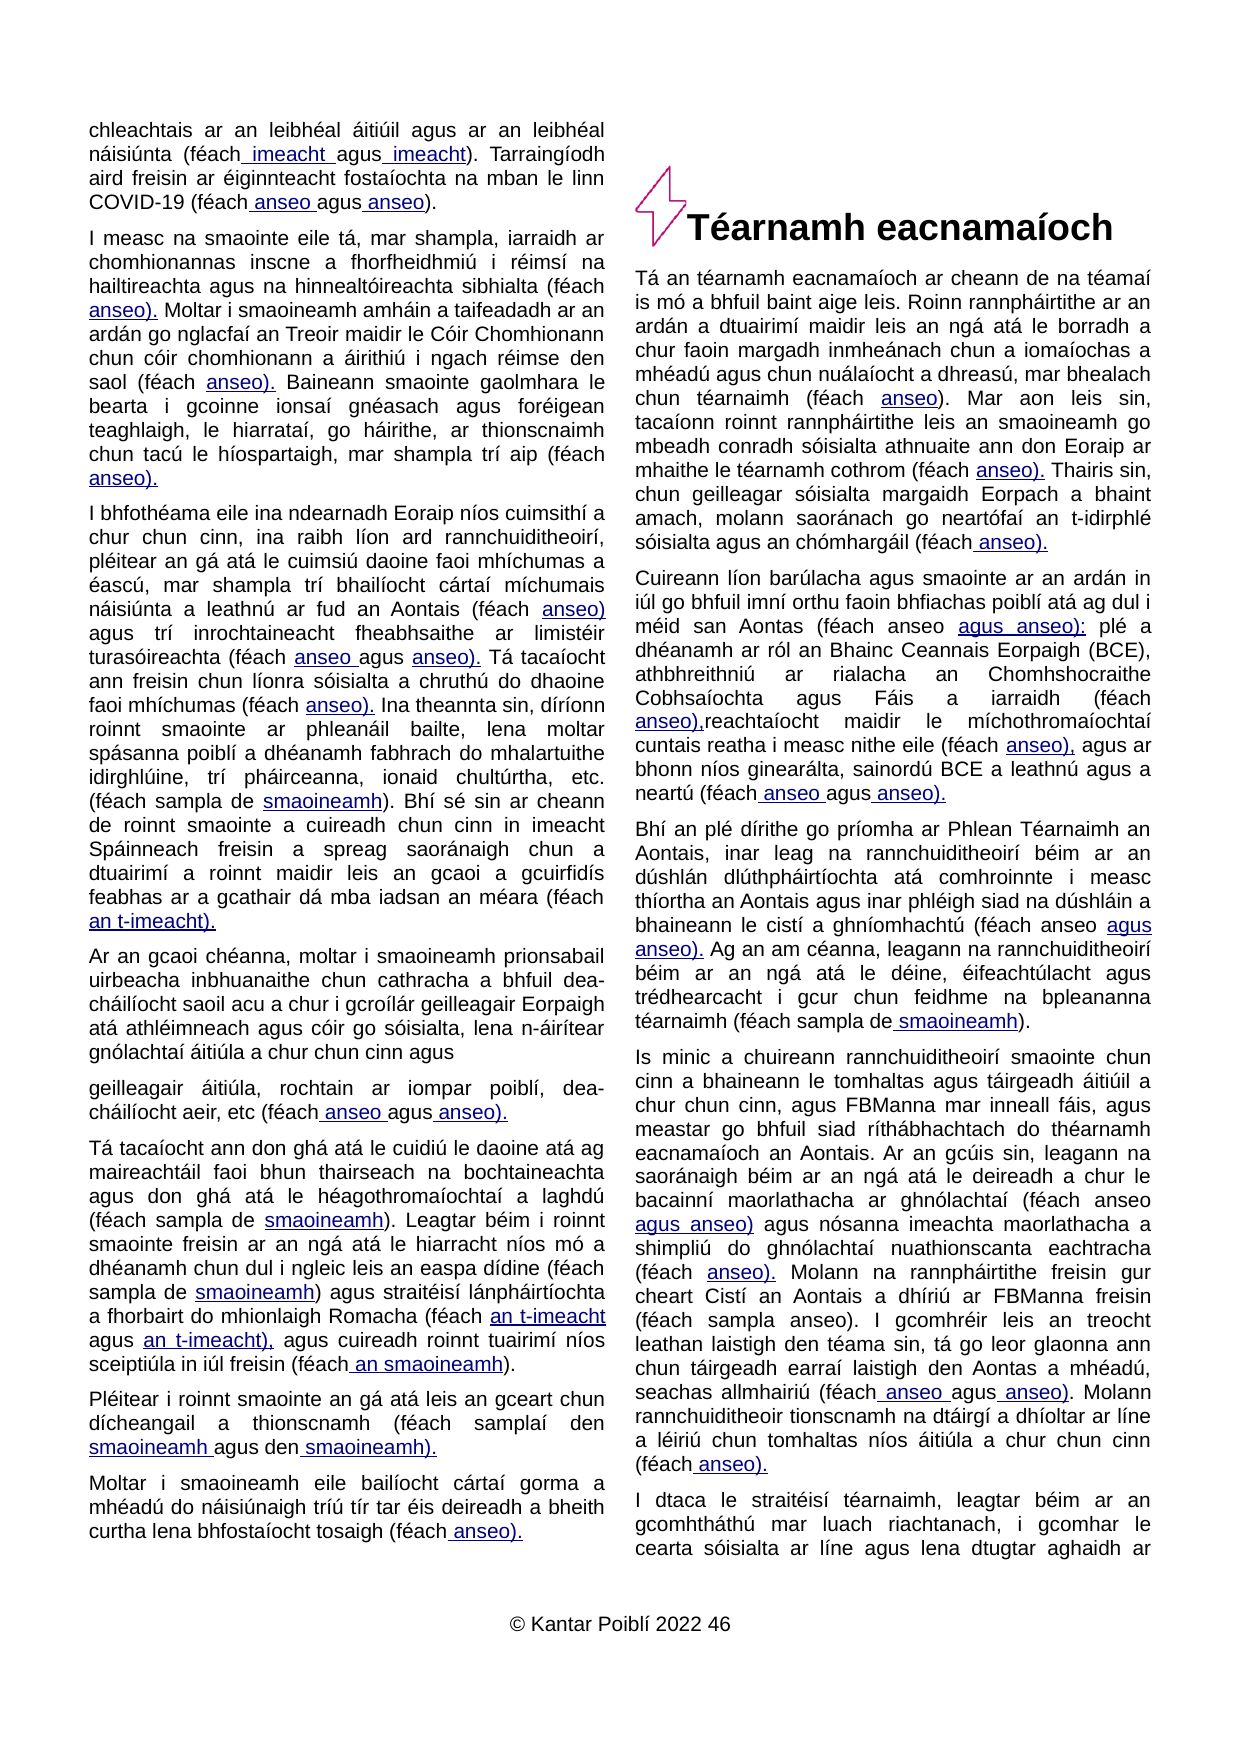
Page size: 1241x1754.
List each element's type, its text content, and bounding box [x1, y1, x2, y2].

text Moltar i smaoineamh eile bailíocht cártaí gorma a mhéadú do náisiúnaigh tríú tír tar éis deireadh a bheith curtha lena bhfostaíocht tosaigh (féach anseo). [88, 1471, 605, 1543]
text Pléitear i roinnt smaointe an gá atá leis an gceart chun dícheangail a thionscnamh (féach samplaí den smaoineamh agus den smaoineamh). [88, 1387, 605, 1459]
text Tá tacaíocht ann don ghá atá le cuidiú le daoine atá ag maireachtáil faoi bhun thairseach na bochtaineachta agus don ghá atá le héagothromaíochtaí a laghdú (féach sampla de smaoineamh). Leagtar béim i roinnt smaointe freisin ar an ngá atá le hiarracht níos mó a dhéanamh chun dul i ngleic leis an easpa dídine (féach sampla de smaoineamh) agus straitéisí lánpháirtíochta a fhorbairt do mhionlaigh Romacha (féach an t-imeacht agus an t-imeacht), agus cuireadh roinnt tuairimí níos sceiptiúla in iúl freisin (féach an smaoineamh). [88, 1136, 605, 1375]
picture [635, 165, 687, 247]
text I dtaca le straitéisí téarnaimh, leagtar béim ar an gcomhtháthú mar luach riachtanach, i gcomhar le cearta sóisialta ar líne agus lena dtugtar aghaidh ar [635, 1488, 1152, 1559]
subtitle Téarnamh eacnamaíoch [635, 205, 1152, 248]
text Bhí an plé dírithe go príomha ar Phlean Téarnaimh an Aontais, inar leag na rannchuiditheoirí béim ar an dúshlán dlúthpháirtíochta atá comhroinnte i measc thíortha an Aontais agus inar phléigh siad na dúshláin a bhaineann le cistí a ghníomhachtú (féach anseo agus anseo). Ag an am céanna, leagann na rannchuiditheoirí béim ar an ngá atá le déine, éifeachtúlacht agus trédhearcacht i gcur chun feidhme na bpleananna téarnaimh (féach sampla de smaoineamh). [635, 817, 1152, 1033]
text Tá an téarnamh eacnamaíoch ar cheann de na téamaí is mó a bhfuil baint aige leis. Roinn rannpháirtithe ar an ardán a dtuairimí maidir leis an ngá atá le borradh a chur faoin margadh inmheánach chun a iomaíochas a mhéadú agus chun nuálaíocht a dhreasú, mar bhealach chun téarnaimh (féach anseo). Mar aon leis sin, tacaíonn roinnt rannpháirtithe leis an smaoineamh go mbeadh conradh sóisialta athnuaite ann don Eoraip ar mhaithe le téarnamh cothrom (féach anseo). Thairis sin, chun geilleagar sóisialta margaidh Eorpach a bhaint amach, molann saoránach go neartófaí an t-idirphlé sóisialta agus an chómhargáil (féach anseo). [635, 266, 1152, 554]
text Ar an gcaoi chéanna, moltar i smaoineamh prionsabail uirbeacha inbhuanaithe chun cathracha a bhfuil dea-cháilíocht saoil acu a chur i gcroílár geilleagair Eorpaigh atá athléimneach agus cóir go sóisialta, lena n-áirítear gnólachtaí áitiúla a chur chun cinn agus [88, 944, 605, 1064]
text chleachtais ar an leibhéal áitiúil agus ar an leibhéal náisiúnta (féach imeacht agus imeacht). Tarraingíodh aird freisin ar éiginnteacht fostaíochta na mban le linn COVID-19 (féach anseo agus anseo). [88, 118, 605, 214]
text I bhfothéama eile ina ndearnadh Eoraip níos cuimsithí a chur chun cinn, ina raibh líon ard rannchuiditheoirí, pléitear an gá atá le cuimsiú daoine faoi mhíchumas a éascú, mar shampla trí bhailíocht cártaí míchumais náisiúnta a leathnú ar fud an Aontais (féach anseo) agus trí inrochtaineacht fheabhsaithe ar limistéir turasóireachta (féach anseo agus anseo). Tá tacaíocht ann freisin chun líonra sóisialta a chruthú do dhaoine faoi mhíchumas (féach anseo). Ina theannta sin, díríonn roinnt smaointe ar phleanáil bailte, lena moltar spásanna poiblí a dhéanamh fabhrach do mhalartuithe idirghlúine, trí pháirceanna, ionaid chultúrtha, etc. (féach sampla de smaoineamh). Bhí sé sin ar cheann de roinnt smaointe a cuireadh chun cinn in imeacht Spáinneach freisin a spreag saoránaigh chun a dtuairimí a roinnt maidir leis an gcaoi a gcuirfidís feabhas ar a gcathair dá mba iadsan an méara (féach an t-imeacht). [88, 501, 605, 932]
text geilleagair áitiúla, rochtain ar iompar poiblí, dea-cháilíocht aeir, etc (féach anseo agus anseo). [88, 1076, 605, 1124]
text Is minic a chuireann rannchuiditheoirí smaointe chun cinn a bhaineann le tomhaltas agus táirgeadh áitiúil a chur chun cinn, agus FBManna mar inneall fáis, agus meastar go bhfuil siad ríthábhachtach do théarnamh eacnamaíoch an Aontais. Ar an gcúis sin, leagann na saoránaigh béim ar an ngá atá le deireadh a chur le bacainní maorlathacha ar ghnólachtaí (féach anseo agus anseo) agus nósanna imeachta maorlathacha a shimpliú do ghnólachtaí nuathionscanta eachtracha (féach anseo). Molann na rannpháirtithe freisin gur cheart Cistí an Aontais a dhíriú ar FBManna freisin (féach sampla anseo). I gcomhréir leis an treocht leathan laistigh den téama sin, tá go leor glaonna ann chun táirgeadh earraí laistigh den Aontas a mhéadú, seachas allmhairiú (féach anseo agus anseo). Molann rannchuiditheoir tionscnamh na dtáirgí a dhíoltar ar líne a léiriú chun tomhaltas níos áitiúla a chur chun cinn (féach anseo). [635, 1044, 1152, 1476]
text I measc na smaointe eile tá, mar shampla, iarraidh ar chomhionannas inscne a fhorfheidhmiú i réimsí na hailtireachta agus na hinnealtóireachta sibhialta (féach anseo). Moltar i smaoineamh amháin a taifeadadh ar an ardán go nglacfaí an Treoir maidir le Cóir Chomhionann chun cóir chomhionann a áirithiú i ngach réimse den saol (féach anseo). Baineann smaointe gaolmhara le bearta i gcoinne ionsaí gnéasach agus foréigean teaghlaigh, le hiarrataí, go háirithe, ar thionscnaimh chun tacú le híospartaigh, mar shampla trí aip (féach anseo). [88, 226, 605, 489]
text Cuireann líon barúlacha agus smaointe ar an ardán in iúl go bhfuil imní orthu faoin bhfiachas poiblí atá ag dul i méid san Aontas (féach anseo agus anseo): plé a dhéanamh ar ról an Bhainc Ceannais Eorpaigh (BCE), athbhreithniú ar rialacha an Chomhshocraithe Cobhsaíochta agus Fáis a iarraidh (féach anseo),reachtaíocht maidir le míchothromaíochtaí cuntais reatha i measc nithe eile (féach anseo), agus ar bhonn níos ginearálta, sainordú BCE a leathnú agus a neartú (féach anseo agus anseo). [635, 566, 1152, 805]
